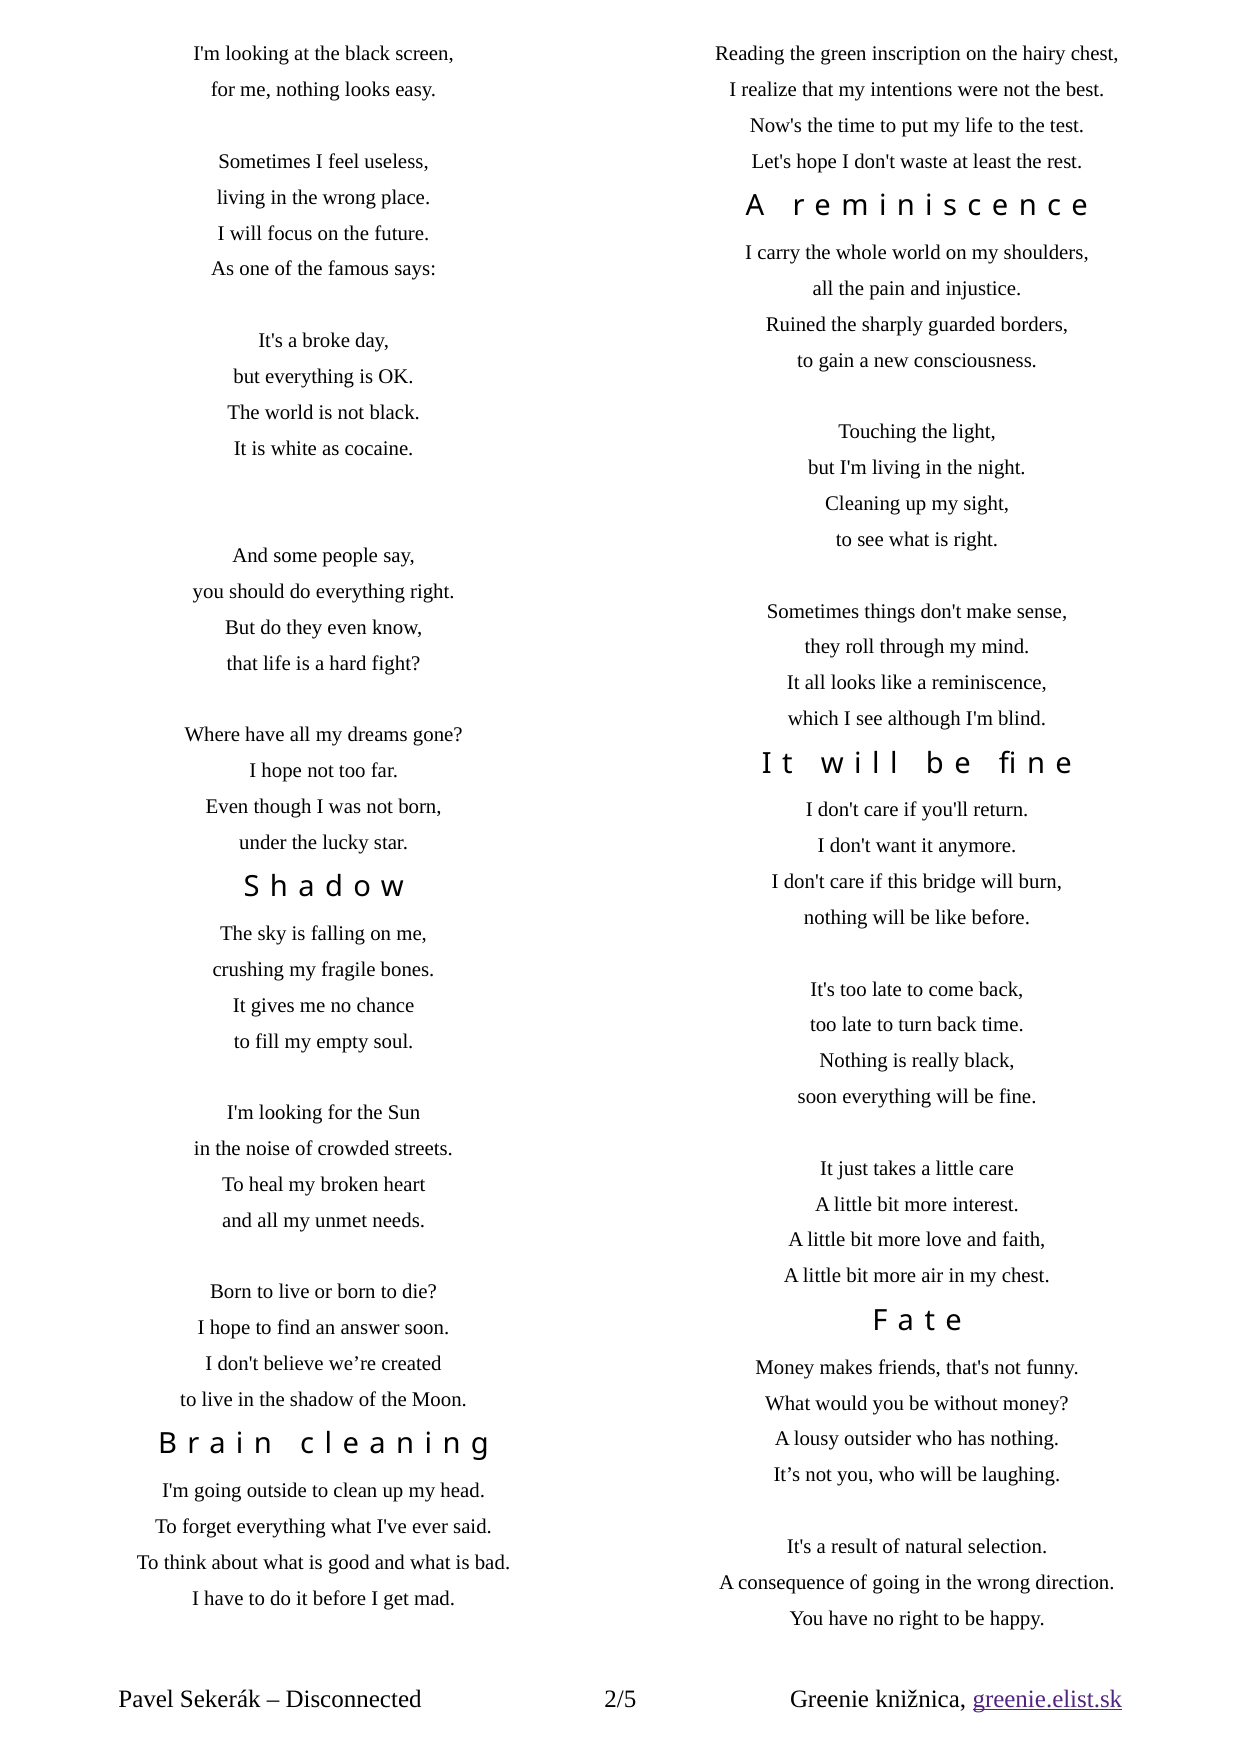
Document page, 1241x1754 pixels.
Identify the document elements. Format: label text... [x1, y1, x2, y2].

text Reading the green inscription on the hairy chest, [635, 41, 1199, 65]
text It is white as cocaine. [41, 436, 605, 459]
text they roll through my mind. [635, 634, 1199, 658]
text I don't care if you'll return. [635, 797, 1199, 821]
text I don't believe we’re created [41, 1351, 605, 1375]
text but I'm living in the night. [635, 455, 1199, 479]
text Now's the time to put my life to the test. [635, 113, 1199, 137]
text It's a broke day, [41, 328, 605, 352]
subtitle A reminiscence [635, 185, 1199, 224]
text that life is a hard fight? [41, 651, 605, 674]
text Ruined the sharply guarded borders, [635, 312, 1199, 336]
text to gain a new consciousness. [635, 348, 1199, 372]
text To think about what is good and what is bad. [41, 1550, 605, 1574]
text I have to do it before I get mad. [41, 1586, 605, 1610]
text Sometimes I feel useless, [41, 149, 605, 173]
text A little bit more air in my chest. [635, 1263, 1199, 1287]
text I don't want it anymore. [635, 833, 1199, 857]
text all the pain and injustice. [635, 276, 1199, 300]
text Even though I was not born, [41, 794, 605, 818]
text Where have all my dreams gone? [41, 722, 605, 746]
text to live in the shadow of the Moon. [41, 1387, 605, 1411]
text Nothing is really black, [635, 1048, 1199, 1072]
text I'm looking for the Sun [41, 1100, 605, 1124]
text But do they even know, [41, 615, 605, 639]
text Money makes friends, that's not funny. [635, 1354, 1199, 1379]
text soon everything will be fine. [635, 1084, 1199, 1108]
text It's a result of natural selection. [635, 1534, 1199, 1558]
text I realize that my intentions were not the best. [635, 77, 1199, 101]
text The world is not black. [41, 400, 605, 424]
text but everything is OK. [41, 364, 605, 388]
text and all my unmet needs. [41, 1208, 605, 1232]
text you should do everything right. [41, 579, 605, 603]
text which I see although I'm blind. [635, 706, 1199, 730]
text living in the wrong place. [41, 185, 605, 209]
text to see what is right. [635, 527, 1199, 551]
text I hope to find an answer soon. [41, 1315, 605, 1339]
text I'm looking at the black screen, [41, 41, 605, 65]
text Born to live or born to die? [41, 1279, 605, 1303]
text It gives me no chance [41, 993, 605, 1017]
text I will focus on the future. [41, 221, 605, 244]
text Cleaning up my sight, [635, 491, 1199, 515]
text And some people say, [41, 543, 605, 567]
text I hope not too far. [41, 758, 605, 782]
text Sometimes things don't make sense, [635, 598, 1199, 623]
text Let's hope I don't waste at least the rest. [635, 149, 1199, 173]
text under the lucky star. [41, 830, 605, 854]
text I carry the whole world on my shoulders, [635, 240, 1199, 264]
text It's too late to come back, [635, 977, 1199, 1001]
text A little bit more love and faith, [635, 1227, 1199, 1251]
text crushing my fragile bones. [41, 957, 605, 981]
text What would you be without money? [635, 1390, 1199, 1414]
text It just takes a little care [635, 1156, 1199, 1180]
text As one of the famous says: [41, 256, 605, 280]
text You have no right to be happy. [635, 1605, 1199, 1629]
text too late to turn back time. [635, 1012, 1199, 1036]
subtitle Shadow [41, 866, 605, 905]
text A little bit more interest. [635, 1192, 1199, 1216]
text To forget everything what I've ever said. [41, 1514, 605, 1538]
text A lousy outsider who has nothing. [635, 1426, 1199, 1450]
text nothing will be like before. [635, 905, 1199, 929]
text in the noise of crowded streets. [41, 1136, 605, 1160]
text A consequence of going in the wrong direction. [635, 1569, 1199, 1594]
text Touching the light, [635, 419, 1199, 443]
text for me, nothing looks easy. [41, 77, 605, 101]
text to fill my empty soul. [41, 1028, 605, 1053]
subtitle Brain cleaning [41, 1423, 605, 1462]
subtitle It will be fine [635, 742, 1199, 782]
text It all looks like a reminiscence, [635, 670, 1199, 694]
text I'm going outside to clean up my head. [41, 1478, 605, 1502]
text The sky is falling on me, [41, 921, 605, 945]
text I don't care if this bridge will burn, [635, 869, 1199, 893]
text To heal my broken heart [41, 1172, 605, 1196]
text It’s not you, who will be laughing. [635, 1462, 1199, 1486]
subtitle Fate [635, 1299, 1199, 1339]
